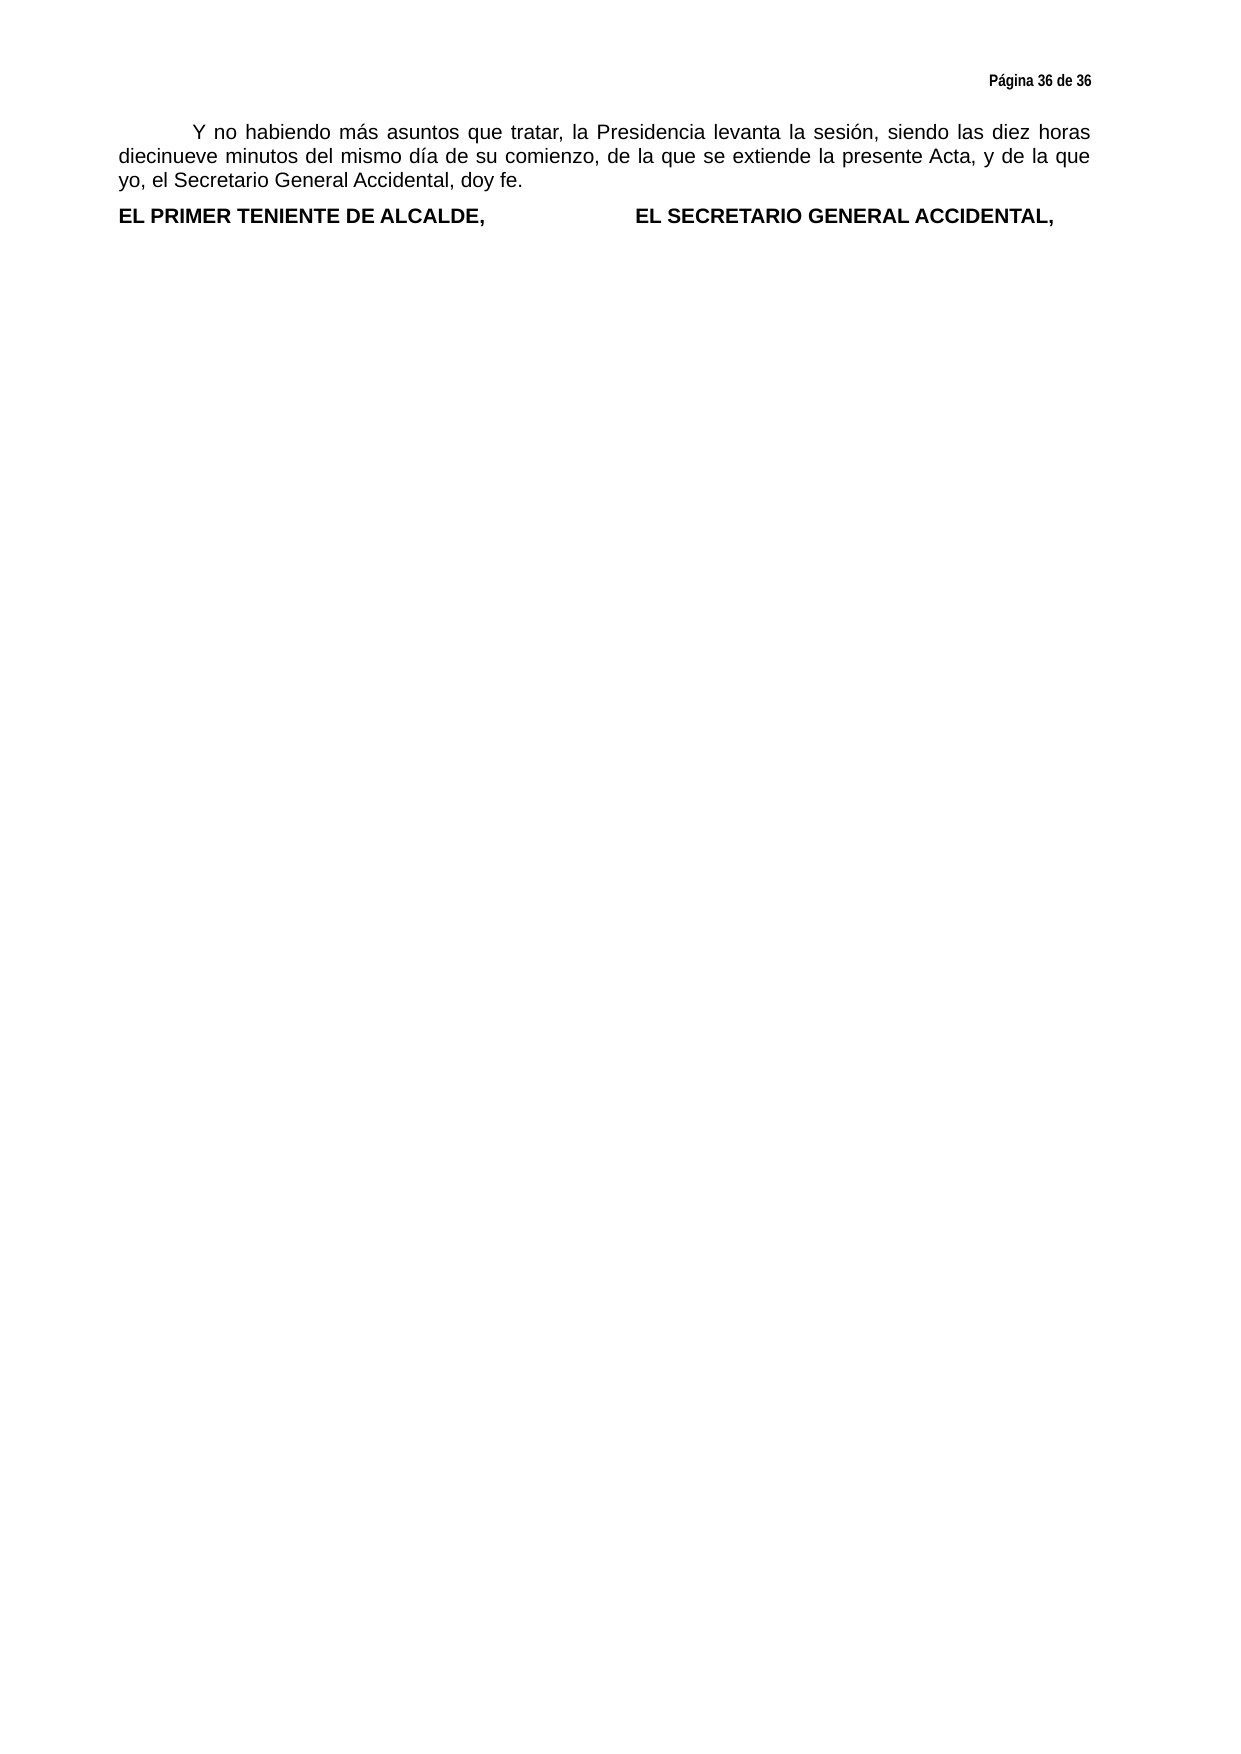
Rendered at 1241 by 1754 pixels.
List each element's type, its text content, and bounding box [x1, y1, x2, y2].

text Y no habiendo más asuntos que tratar, la Presidencia levanta la sesión, siendo las diez horas diecinueve minutos del mismo día de su comienzo, de la que se extiende la presente Acta, y de la que yo, el Secretario General Accidental, doy fe. [118, 120, 1092, 192]
table_header [443, 313, 768, 348]
text EL PRIMER TENIENTE DE ALCALDE, EL SECRETARIO GENERAL ACCIDENTAL, [118, 204, 1092, 228]
table_header [768, 313, 1092, 348]
table_header [122, 313, 443, 348]
